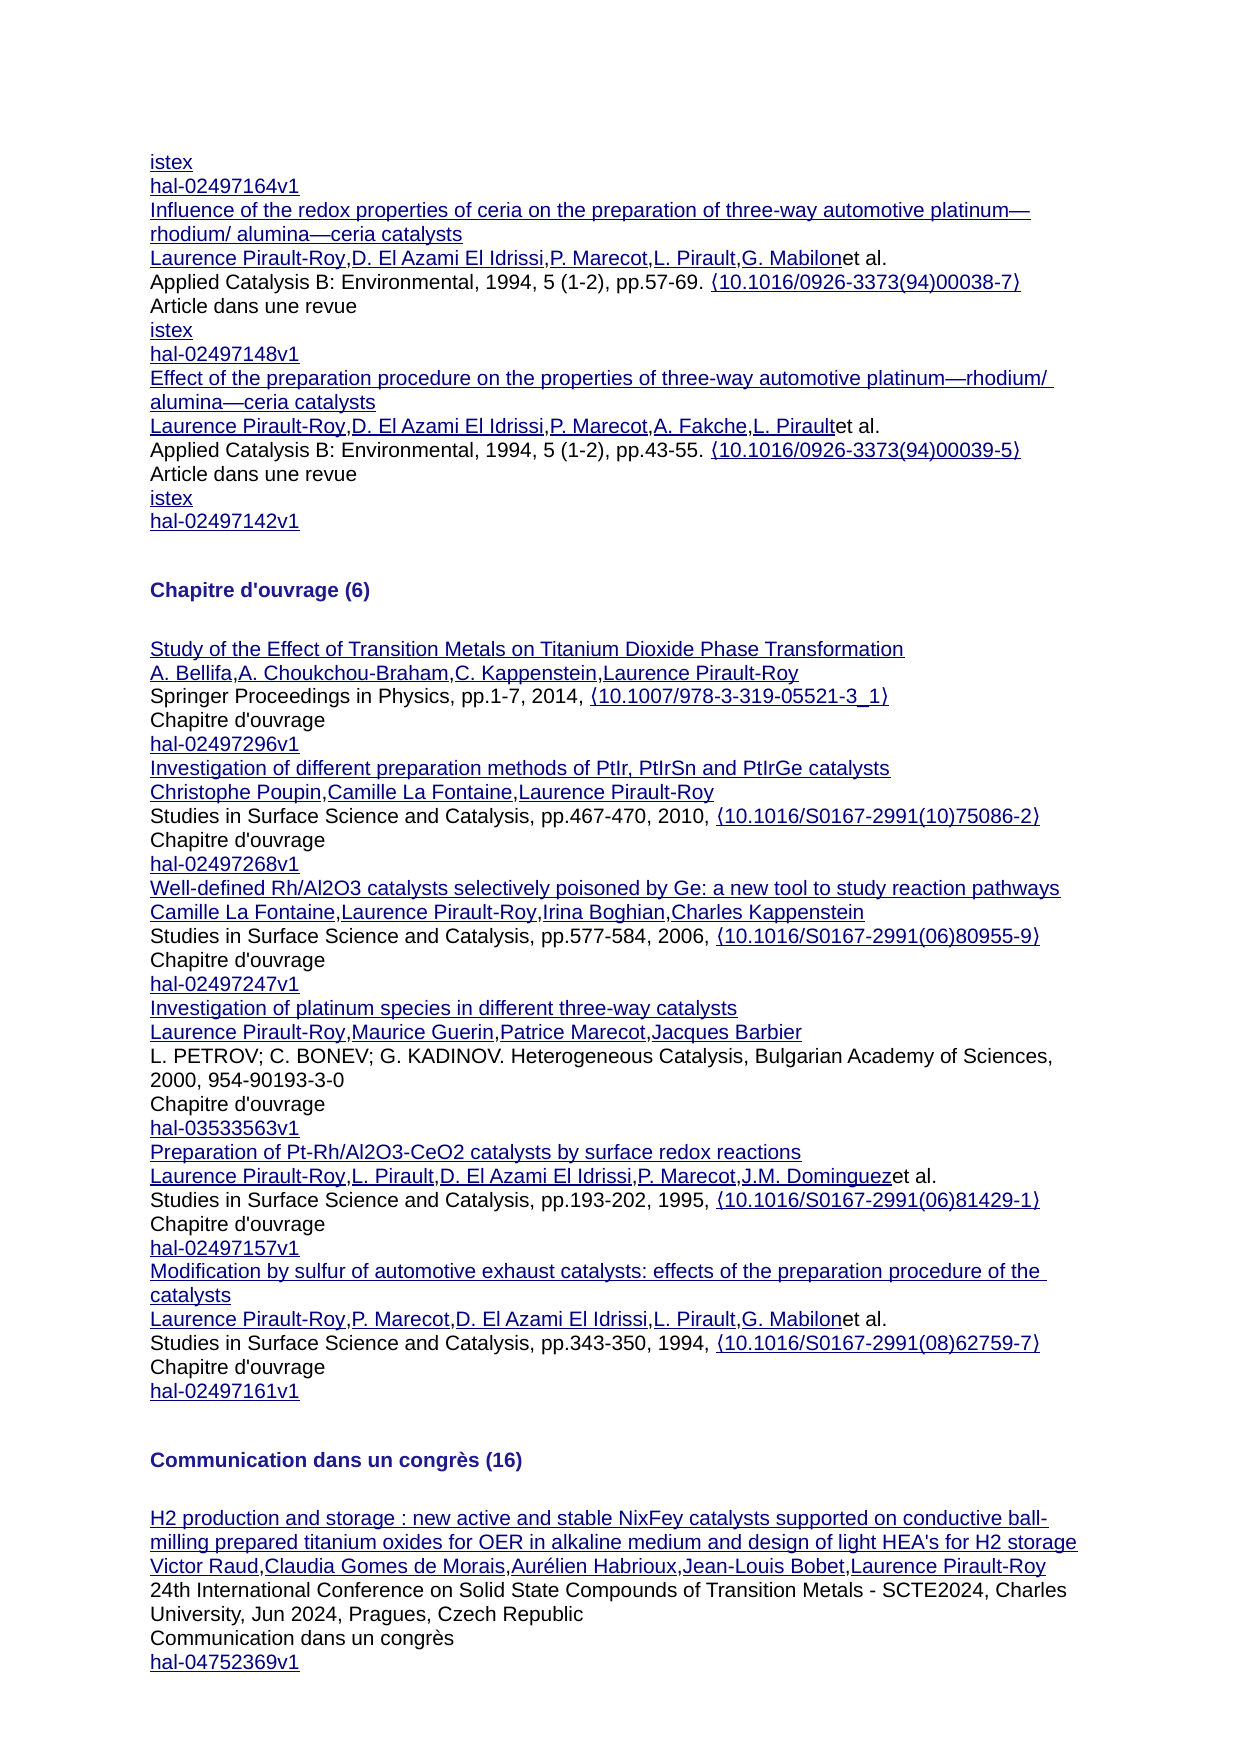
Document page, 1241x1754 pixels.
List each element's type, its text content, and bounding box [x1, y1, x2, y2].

table_cell Influence of the redox properties of ceria on the preparation of three-way automotive platinum—rhodium/ alumina—ceria catalysts Laurence Pirault-Roy,D. El Azami El Idrissi,P. Marecot,L. Pirault,G. Mabilonet al. Applied Catalysis B: Environmental, 1994, 5 (1-2), pp.57-69. ⟨10.1016/0926-3373(94)00038-7⟩ Article dans une revue istex hal-02497148v1 [150, 198, 1090, 366]
table_cell Well-defined Rh/Al2O3 catalysts selectively poisoned by Ge: a new tool to study reaction pathways Camille La Fontaine,Laurence Pirault-Roy,Irina Boghian,Charles Kappenstein Studies in Surface Science and Catalysis, pp.577-584, 2006, ⟨10.1016/S0167-2991(06)80955-9⟩ Chapitre d'ouvrage hal-02497247v1 [150, 876, 1090, 996]
table_header H2 production and storage : new active and stable NixFey catalysts supported on conductive ball-milling prepared titanium oxides for OER in alkaline medium and design of light HEA's for H2 storage Victor Raud,Claudia Gomes de Morais,Aurélien Habrioux,Jean-Louis Bobet,Laurence Pirault-Roy 24th International Conference on Solid State Compounds of Transition Metals - SCTE2024, Charles University, Jun 2024, Pragues, Czech Republic Communication dans un congrès hal-04752369v1 [150, 1506, 1090, 1674]
table_cell Investigation of platinum species in different three-way catalysts Laurence Pirault-Roy,Maurice Guerin,Patrice Marecot,Jacques Barbier L. PETROV; C. BONEV; G. KADINOV. Heterogeneous Catalysis, Bulgarian Academy of Sciences, 2000, 954-90193-3-0 Chapitre d'ouvrage hal-03533563v1 [150, 996, 1090, 1139]
table_cell Preparation of Pt-Rh/Al2O3-CeO2 catalysts by surface redox reactions Laurence Pirault-Roy,L. Pirault,D. El Azami El Idrissi,P. Marecot,J.M. Dominguezet al. Studies in Surface Science and Catalysis, pp.193-202, 1995, ⟨10.1016/S0167-2991(06)81429-1⟩ Chapitre d'ouvrage hal-02497157v1 [150, 1140, 1090, 1259]
table_cell istex hal-02497164v1 [150, 150, 1090, 198]
table_header Study of the Effect of Transition Metals on Titanium Dioxide Phase Transformation A. Bellifa,A. Choukchou-Braham,C. Kappenstein,Laurence Pirault-Roy Springer Proceedings in Physics, pp.1-7, 2014, ⟨10.1007/978-3-319-05521-3_1⟩ Chapitre d'ouvrage hal-02497296v1 [150, 636, 1090, 756]
table_cell Modification by sulfur of automotive exhaust catalysts: effects of the preparation procedure of the catalysts Laurence Pirault-Roy,P. Marecot,D. El Azami El Idrissi,L. Pirault,G. Mabilonet al. Studies in Surface Science and Catalysis, pp.343-350, 1994, ⟨10.1016/S0167-2991(08)62759-7⟩ Chapitre d'ouvrage hal-02497161v1 [150, 1259, 1090, 1403]
table_cell Effect of the preparation procedure on the properties of three-way automotive platinum—rhodium/ alumina—ceria catalysts Laurence Pirault-Roy,D. El Azami El Idrissi,P. Marecot,A. Fakche,L. Piraultet al. Applied Catalysis B: Environmental, 1994, 5 (1-2), pp.43-55. ⟨10.1016/0926-3373(94)00039-5⟩ Article dans une revue istex hal-02497142v1 [150, 366, 1090, 533]
subtitle Chapitre d'ouvrage (6) [150, 578, 1090, 602]
table_cell Investigation of different preparation methods of PtIr, PtIrSn and PtIrGe catalysts Christophe Poupin,Camille La Fontaine,Laurence Pirault-Roy Studies in Surface Science and Catalysis, pp.467-470, 2010, ⟨10.1016/S0167-2991(10)75086-2⟩ Chapitre d'ouvrage hal-02497268v1 [150, 756, 1090, 876]
subtitle Communication dans un congrès (16) [150, 1448, 1090, 1472]
